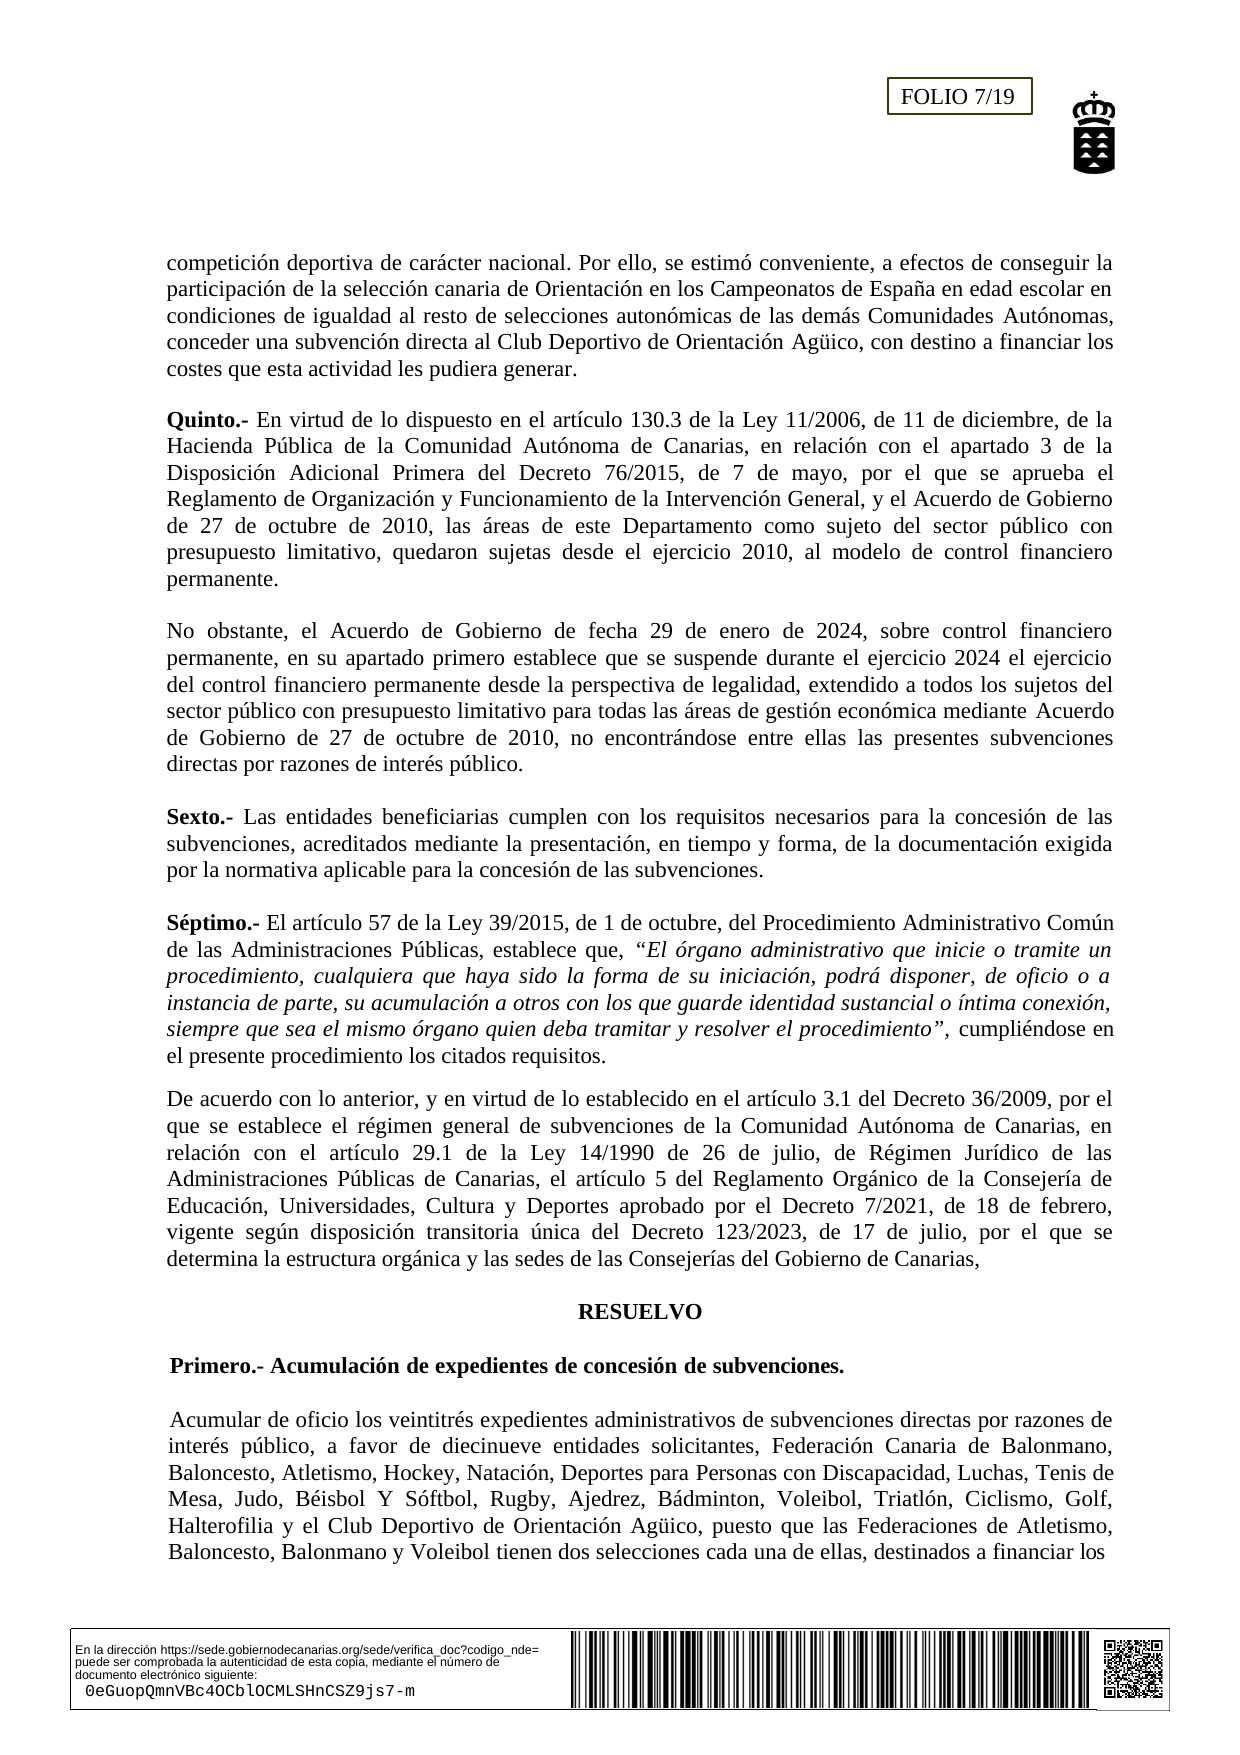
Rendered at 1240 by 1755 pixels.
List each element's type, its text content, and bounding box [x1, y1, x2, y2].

text Séptimo.- El artículo 57 de la Ley 39/2015, de 1 de octubre, del Procedimiento Administrativo Común de las Administraciones Públicas, establece que, “El órgano administrativo que inicie o tramite un procedimiento, cualquiera que haya sido la forma de su iniciación, podrá disponer, de oficio o a instancia de parte, su acumulación a otros con los que guarde identidad sustancial o íntima conexión, siempre que sea el mismo órgano quien deba tramitar y resolver el procedimiento”, cumpliéndose en el presente procedimiento los citados requisitos. [166, 909, 1114, 1068]
subtitle Primero.- Acumulación de expedientes de concesión de subvenciones. [169, 1352, 1181, 1378]
text De acuerdo con lo anterior, y en virtud de lo establecido en el artículo 3.1 del Decreto 36/2009, por el que se establece el régimen general de subvenciones de la Comunidad Autónoma de Canarias, en relación con el artículo 29.1 de la Ley 14/1990 de 26 de julio, de Régimen Jurídico de las Administraciones Públicas de Canarias, el artículo 5 del Reglamento Orgánico de la Consejería de Educación, Universidades, Cultura y Deportes aprobado por el Decreto 7/2021, de 18 de febrero, vigente según disposición transitoria única del Decreto 123/2023, de 17 de julio, por el que se determina la estructura orgánica y las sedes de las Consejerías del Gobierno de Canarias, [166, 1086, 1114, 1271]
text Sexto.- Las entidades beneficiarias cumplen con los requisitos necesarios para la concesión de las subvenciones, acreditados mediante la presentación, en tiempo y forma, de la documentación exigida por la normativa aplicable para la concesión de las subvenciones. [166, 803, 1114, 882]
text Quinto.- En virtud de lo dispuesto en el artículo 130.3 de la Ley 11/2006, de 11 de diciembre, de la Hacienda Pública de la Comunidad Autónoma de Canarias, en relación con el apartado 3 de la Disposición Adicional Primera del Decreto 76/2015, de 7 de mayo, por el que se aprueba el Reglamento de Organización y Funcionamiento de la Intervención General, y el Acuerdo de Gobierno de 27 de octubre de 2010, las áreas de este Departamento como sujeto del sector público con presupuesto limitativo, quedaron sujetas desde el ejercicio 2010, al modelo de control financiero permanente. [166, 406, 1114, 591]
subtitle RESUELVO [99, 1298, 1181, 1324]
text No obstante, el Acuerdo de Gobierno de fecha 29 de enero de 2024, sobre control financiero permanente, en su apartado primero establece que se suspende durante el ejercicio 2024 el ejercicio del control financiero permanente desde la perspectiva de legalidad, extendido a todos los sujetos del sector público con presupuesto limitativo para todas las áreas de gestión económica mediante Acuerdo de Gobierno de 27 de octubre de 2010, no encontrándose entre ellas las presentes subvenciones directas por razones de interés público. [166, 618, 1114, 777]
text competición deportiva de carácter nacional. Por ello, se estimó conveniente, a efectos de conseguir la participación de la selección canaria de Orientación en los Campeonatos de España en edad escolar en condiciones de igualdad al resto de selecciones autonómicas de las demás Comunidades Autónomas, conceder una subvención directa al Club Deportivo de Orientación Agüico, con destino a financiar los costes que esta actividad les pudiera generar. [166, 249, 1114, 381]
text Acumular de oficio los veintitrés expedientes administrativos de subvenciones directas por razones de interés público, a favor de diecinueve entidades solicitantes, Federación Canaria de Balonmano, Baloncesto, Atletismo, Hockey, Natación, Deportes para Personas con Discapacidad, Luchas, Tenis de Mesa, Judo, Béisbol Y Sóftbol, Rugby, Ajedrez, Bádminton, Voleibol, Triatlón, Ciclismo, Golf, Halterofilia y el Club Deportivo de Orientación Agüico, puesto que las Federaciones de Atletismo, Baloncesto, Balonmano y Voleibol tienen dos selecciones cada una de ellas, destinados a financiar los [168, 1406, 1114, 1565]
